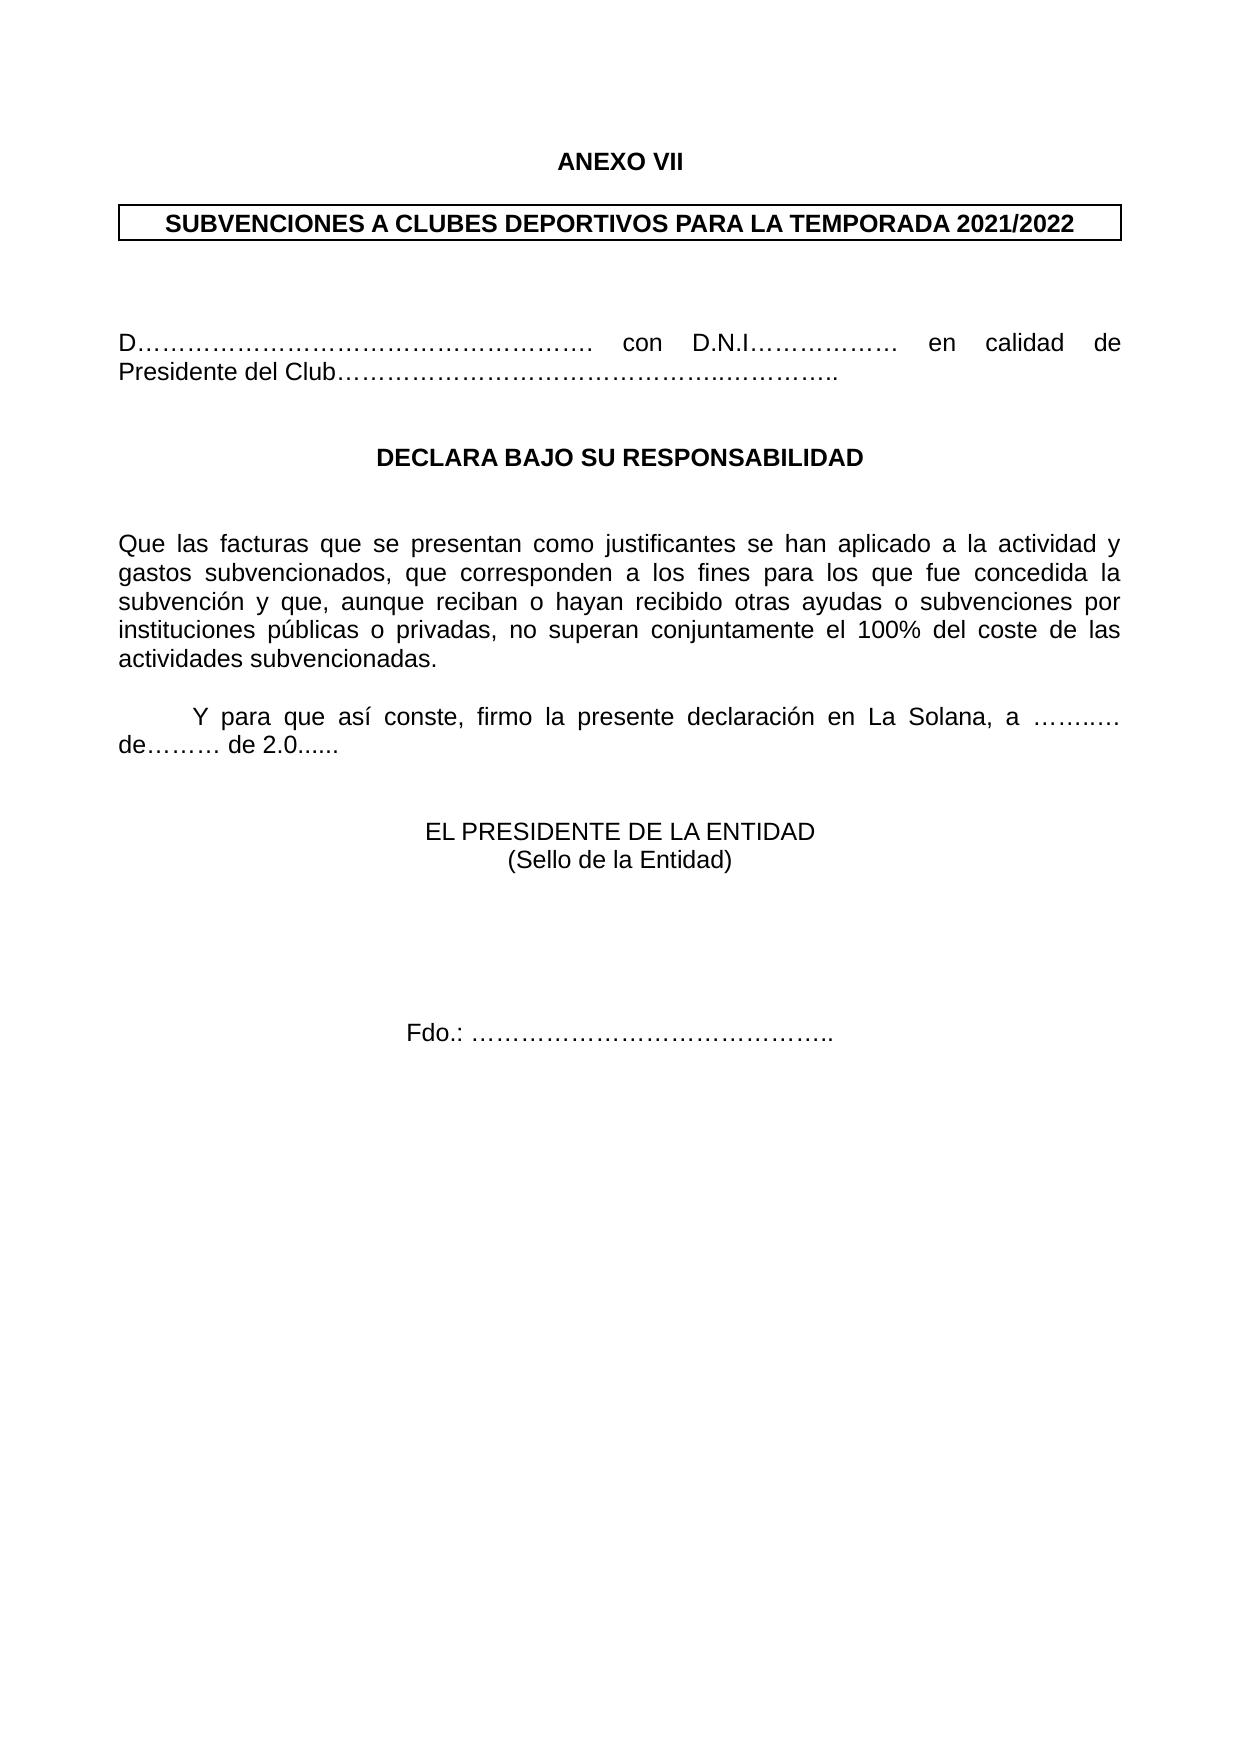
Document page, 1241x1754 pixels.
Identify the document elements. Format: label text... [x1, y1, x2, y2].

text (Sello de la Entidad) [118, 845, 1122, 874]
text Y para que así conste, firmo la presente declaración en La Solana, a ……..…de……… de 2.0...... [118, 701, 1122, 759]
text SUBVENCIONES A CLUBES DEPORTIVOS PARA LA TEMPORADA 2021/2022 [120, 206, 1120, 239]
text D………………………………………………. con D.N.I……………… en calidad de Presidente del Club………………………………………..………….. [118, 328, 1122, 385]
text ANEXO VII [118, 147, 1122, 176]
text Fdo.: …………………………………….. [118, 1018, 1122, 1046]
text DECLARA BAJO SU RESPONSABILIDAD [118, 443, 1122, 471]
text Que las facturas que se presentan como justificantes se han aplicado a la actividad y gastos subvencionados, que corresponden a los fines para los que fue concedida la subvención y que, aunque reciban o hayan recibido otras ayudas o subvenciones por instituciones públicas o privadas, no superan conjuntamente el 100% del coste de las actividades subvencionadas. [118, 529, 1122, 673]
text EL PRESIDENTE DE LA ENTIDAD [118, 816, 1122, 845]
